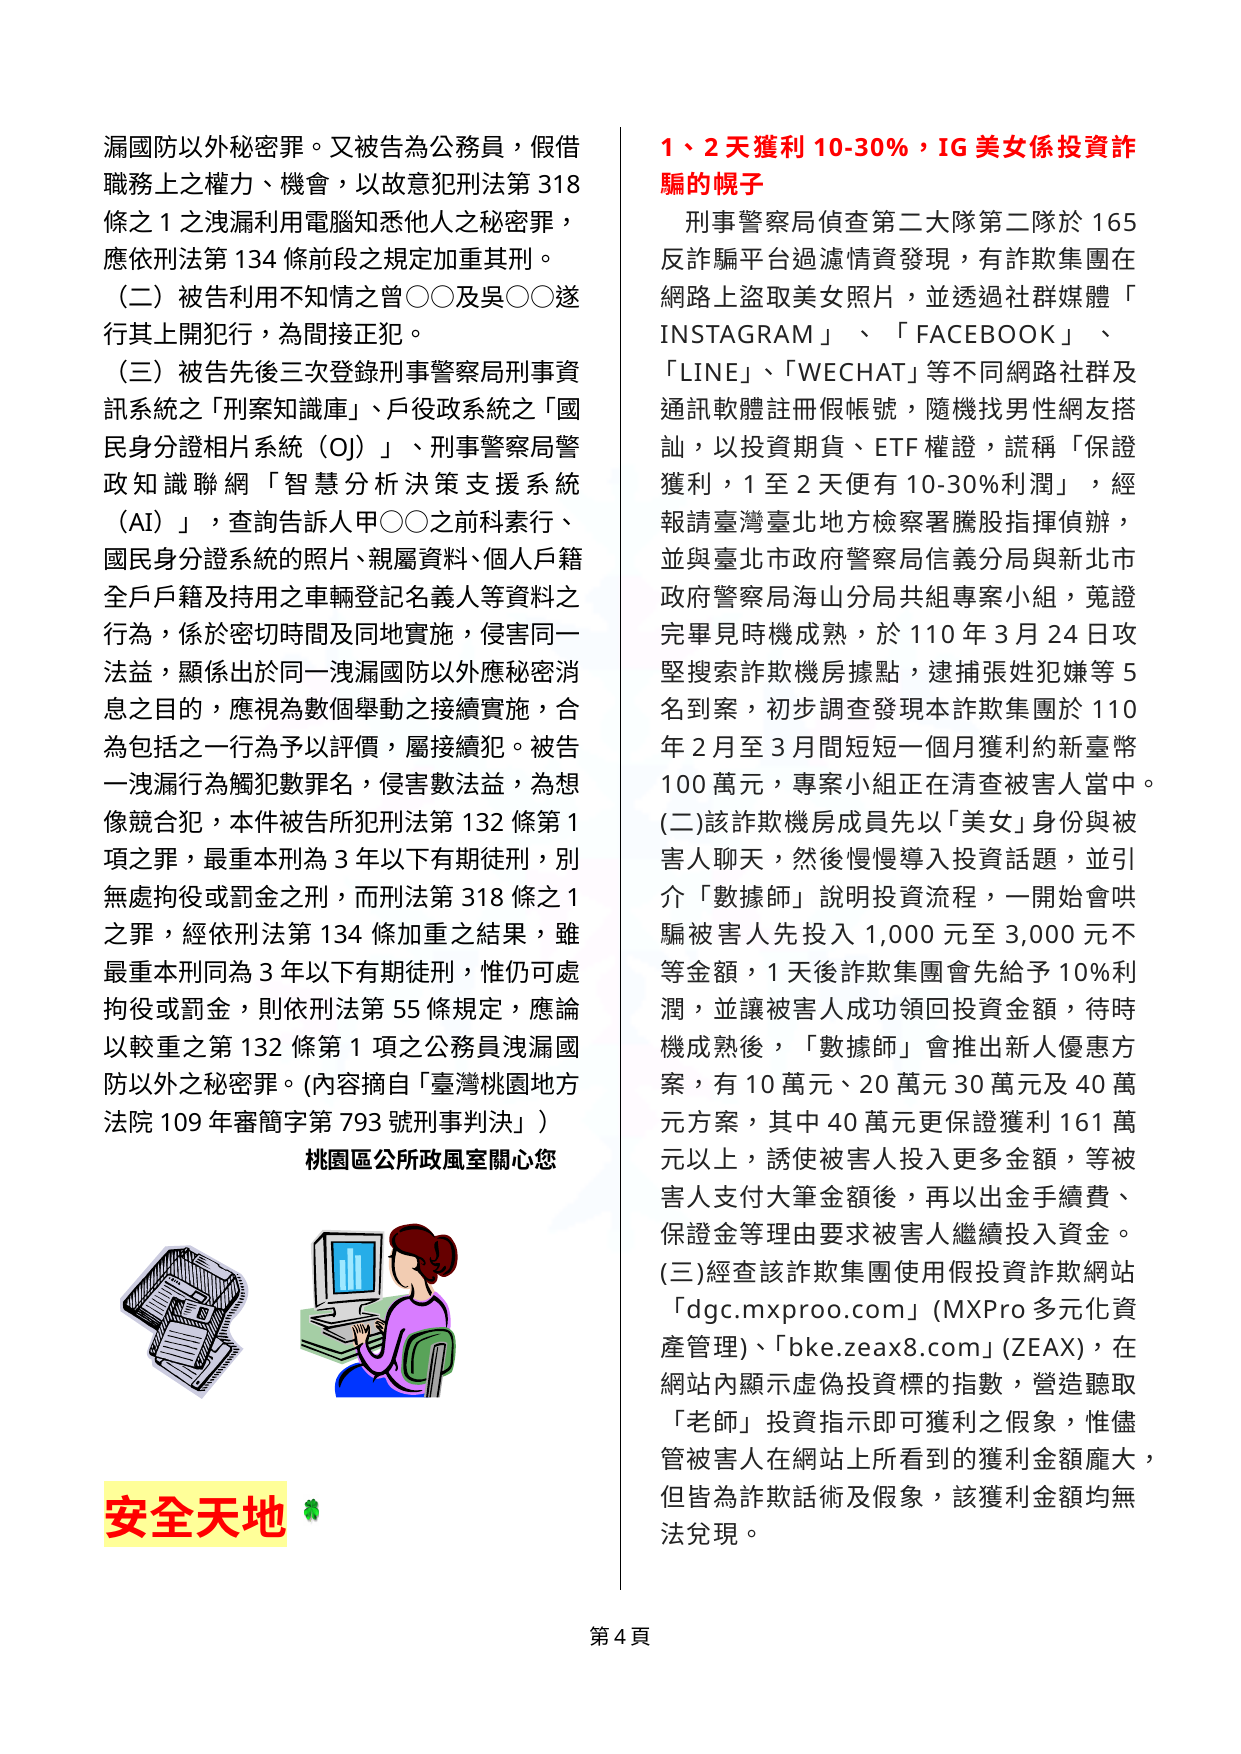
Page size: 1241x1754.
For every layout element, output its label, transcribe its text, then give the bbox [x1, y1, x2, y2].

text 桃園區公所政風室關心您 [103, 1139, 152, 1177]
text （一）核被告所為，係犯刑法第134 條前段、第318 條之1 之公務員洩漏利用電腦知悉他人之秘密罪及同法第132 條第1項之洩漏國防以外秘密罪。又被告為公務員，假借職務上之權力、機會，以故意犯刑法第318 條之1 之洩漏利用電腦知悉他人之秘密罪，應依刑法第134 條前段之規定加重其刑。 [103, 127, 581, 277]
text （二）被告利用不知情之曾○○及吳○○遂行其上開犯行，為間接正犯。 [103, 277, 581, 352]
text 安全天地 [103, 1477, 581, 1552]
text 1、2天獲利10-30%，IG美女係投資詐騙的幌子 [660, 127, 1137, 202]
text （三）被告先後三次登錄刑事警察局刑事資訊系統之「刑案知識庫」、戶役政系統之「國民身分證相片系統（OJ）」、刑事警察局警政知識聯網「智慧分析決策支援系統（AI）」，查詢告訴人甲○○之前科素行、國民身分證系統的照片、親屬資料、個人戶籍、全戶戶籍及持用之車輛登記名義人等資料之行為，係於密切時間及同地實施，侵害同一法益，顯係出於同一洩漏國防以外應秘密消息之目的，應視為數個舉動之接續實施，合為包括之一行為予以評價，屬接續犯。被告一洩漏行為觸犯數罪名，侵害數法益，為想像競合犯，本件被告所犯刑法第132 條第1 項之罪，最重本刑為3 年以下有期徒刑，別無處拘役或罰金之刑，而刑法第318 條之1 之罪，經依刑法第134 條加重之結果，雖最重本刑同為3 年以下有期徒刑，惟仍可處拘役或罰金，則依刑法第55條規定，應論以較重之第132 條第1 項之公務員洩漏國防以外之秘密罪。 (內容摘自「臺灣桃園地方法院 109 年審簡字第 793 號刑事判決」） [103, 352, 581, 1139]
text (二)該詐欺機房成員先以「美女」身份與被害人聊天，然後慢慢導入投資話題，並引介「數據師」說明投資流程，一開始會哄騙被害人先投入1,000元至3,000元不等金額，1天後詐欺集團會先給予10%利潤，並讓被害人成功領回投資金額，待時機成熟後，「數據師」會推出新人優惠方案，有10萬元、20萬元30萬元及40萬元方案，其中40萬元更保證獲利161萬元以上，誘使被害人投入更多金額，等被害人支付大筆金額後，再以出金手續費、保證金等理由要求被害人繼續投入資金。 [1089, 802, 1137, 1252]
text (三)經查該詐欺集團使用假投資詐欺網站「dgc.mxproo.com」(MXPro多元化資產管理)、「bke.zeax8.com」(ZEAX)，在網站內顯示虛偽投資標的指數，營造聽取「老師」投資指示即可獲利之假象，惟儘管被害人在網站上所看到的獲利金額龐大，但皆為詐欺話術及假象，該獲利金額均無法兌現。 [660, 1252, 1137, 1552]
picture [303, 1494, 319, 1526]
text 刑事警察局偵查第二大隊第二隊於165反詐騙平台過濾情資發現，有詐欺集團在網路上盜取美女照片，並透過社群媒體「INSTAGRAM」、「FACEBOOK」、「LINE」、「WECHAT」等不同網路社群及通訊軟體註冊假帳號，隨機找男性網友搭訕，以投資期貨、ETF權證，謊稱「保證獲利，1至2天便有10-30%利潤」，經報請臺灣臺北地方檢察署騰股指揮偵辦，並與臺北市政府警察局信義分局與新北市政府警察局海山分局共組專案小組，蒐證完畢見時機成熟，於110年3月24日攻堅搜索詐欺機房據點，逮捕張姓犯嫌等5名到案，初步調查發現本詐欺集團於110年2月至3月間短短一個月獲利約新臺幣100萬元，專案小組正在清查被害人當中。 [660, 202, 1137, 802]
